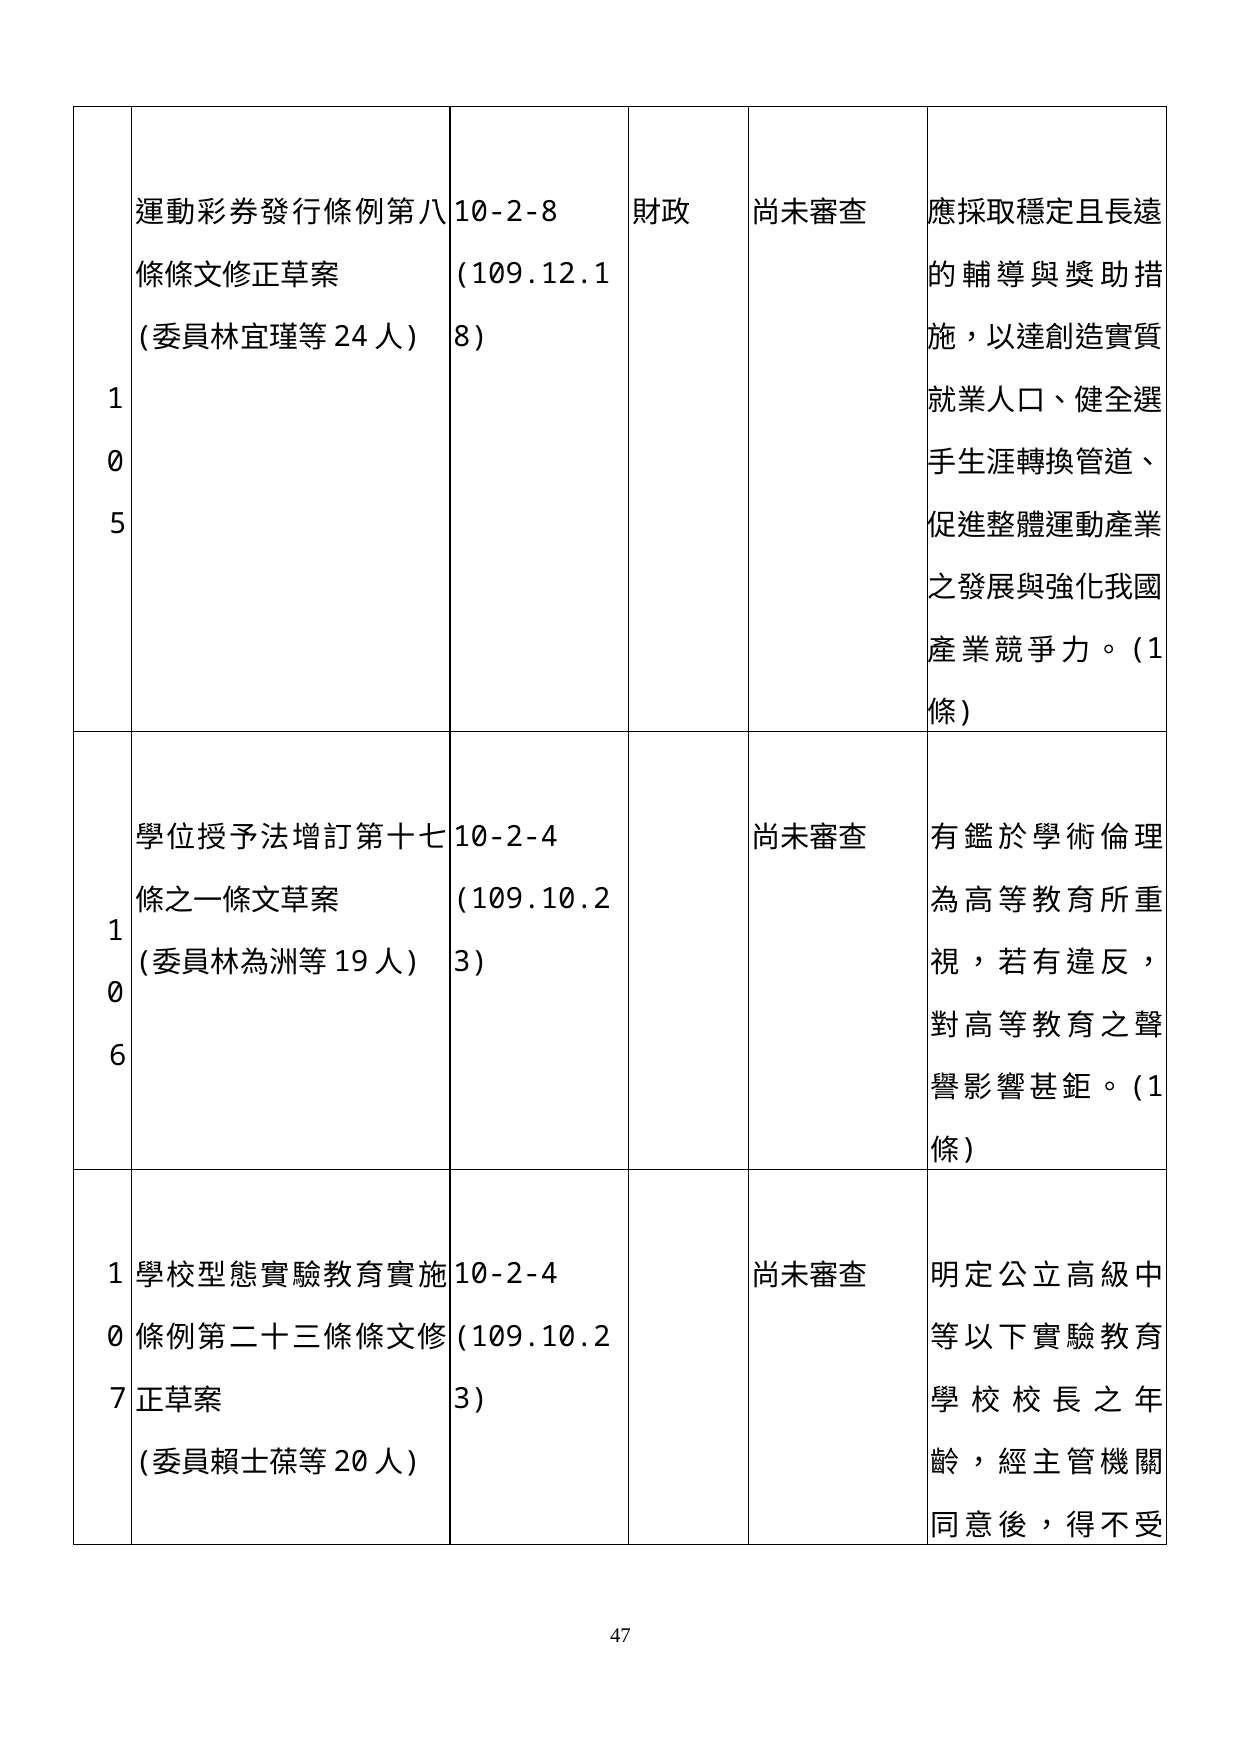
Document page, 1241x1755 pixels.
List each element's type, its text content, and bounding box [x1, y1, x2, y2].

table_cell 學校型態實驗教育實施條例第二十三條條文修正草案 (委員賴士葆等20人) [132, 1170, 449, 1543]
table_cell 學位授予法增訂第十七條之一條文草案 (委員林為洲等19人) [132, 732, 449, 1168]
table_cell 10-2-4 (109.10.23) [451, 1170, 628, 1543]
table_cell 明定公立高級中等以下實驗教育學校校長之年齡，經主管機關同意後，得不受 [928, 1170, 1166, 1543]
table_cell 財政 [629, 107, 748, 731]
table_cell 尚未審查 [749, 107, 927, 731]
table_cell 尚未審查 [749, 1170, 927, 1543]
table_cell [74, 107, 131, 731]
table_cell 10-2-8 (109.12.18) [451, 107, 628, 731]
table_cell 運動彩券發行條例第八條條文修正草案 (委員林宜瑾等24人) [132, 107, 449, 731]
table_cell [74, 732, 131, 1168]
table_cell 10-2-4 (109.10.23) [451, 732, 628, 1168]
table_cell [629, 732, 748, 1168]
table_cell [74, 1170, 131, 1543]
table_cell [629, 1170, 748, 1543]
table_cell 應採取穩定且長遠的輔導與獎助措施，以達創造實質就業人口、健全選手生涯轉換管道、促進整體運動產業之發展與強化我國產業競爭力。(1條) [928, 107, 1166, 731]
table_cell 尚未審查 [749, 732, 927, 1168]
table_cell 有鑑於學術倫理為高等教育所重視，若有違反，對高等教育之聲譽影響甚鉅。(1條) [928, 732, 1166, 1168]
